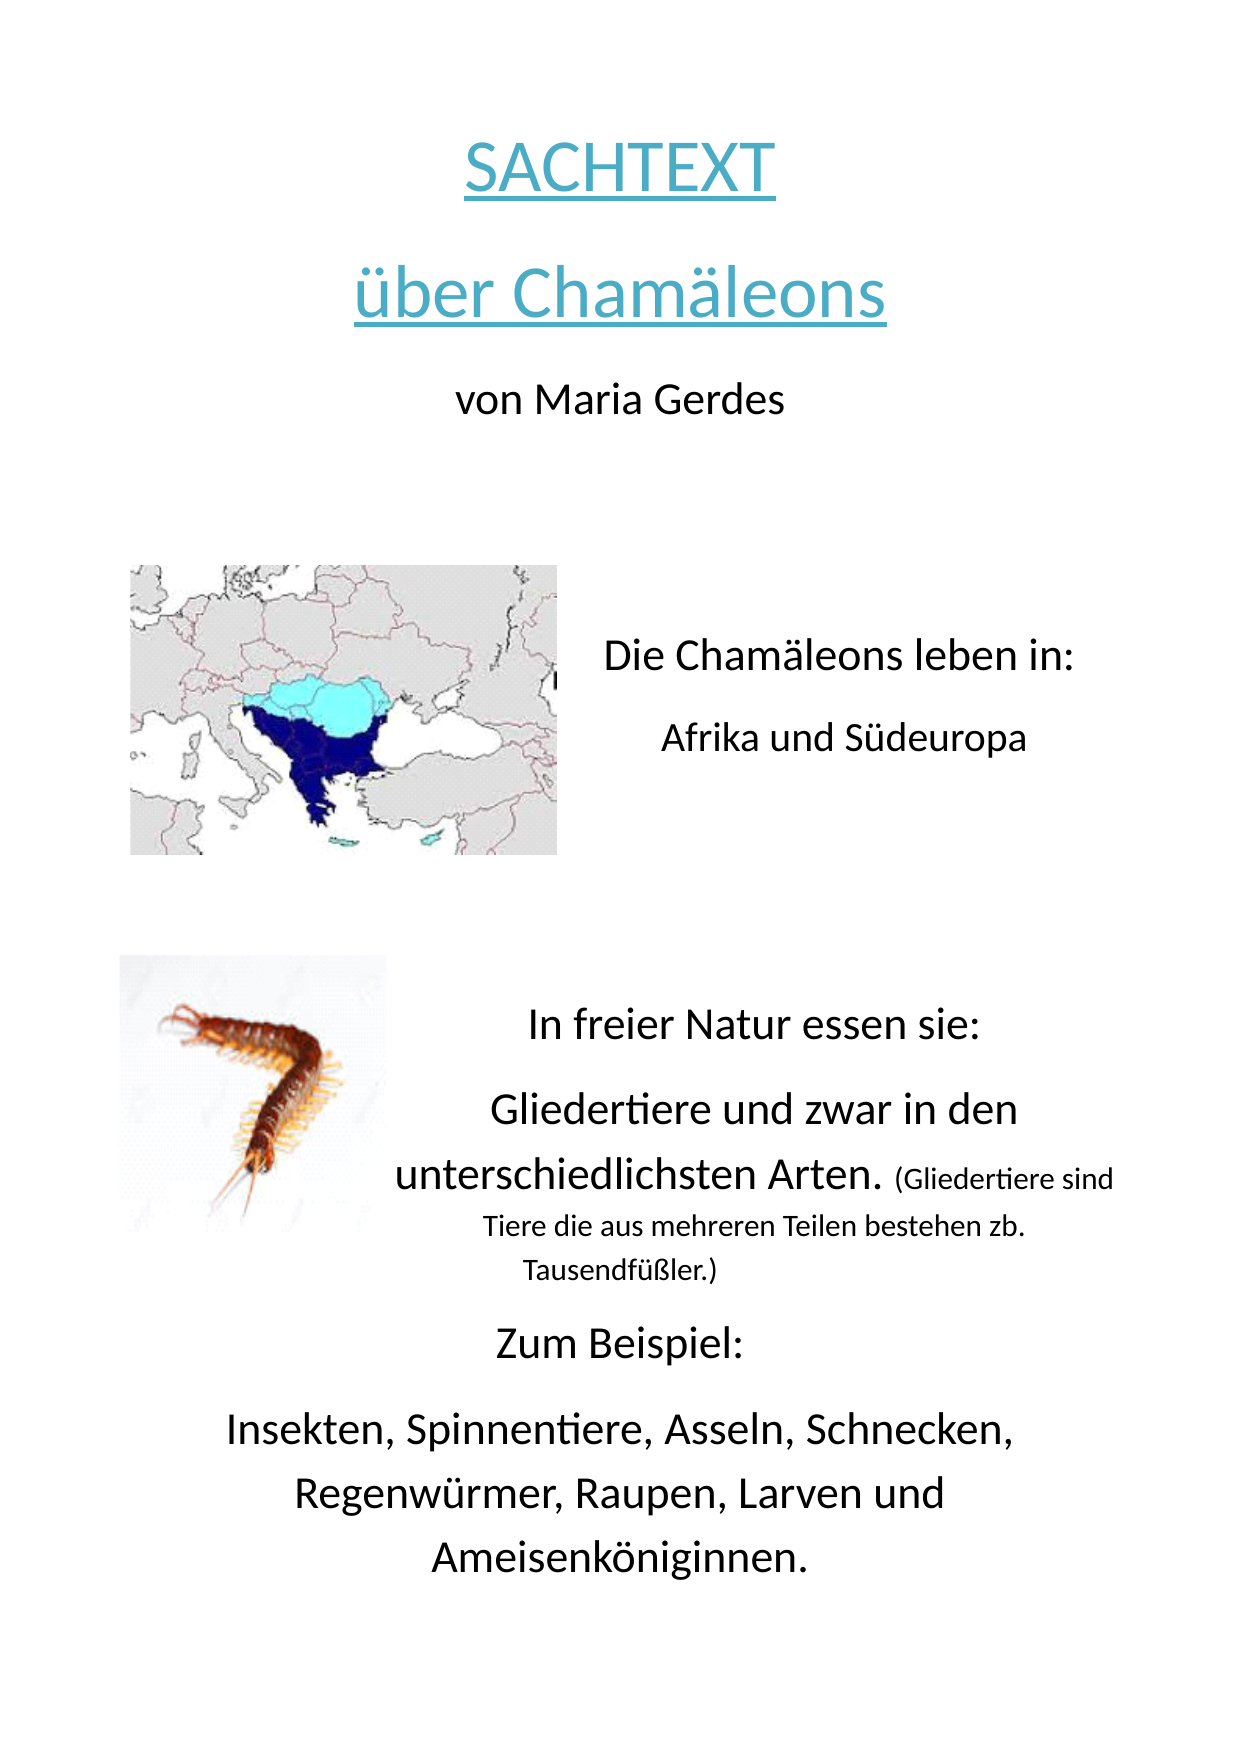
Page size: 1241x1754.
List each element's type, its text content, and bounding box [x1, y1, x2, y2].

text Gliedertiere und zwar in den unterschiedlichsten Arten. (Gliedertiere sind Tiere die aus mehreren Teilen bestehen zb. Tausendfüßler.) [118, 1080, 1122, 1288]
text von Maria Gerdes [118, 370, 1122, 426]
text In freier Natur essen sie: [387, 995, 1122, 1051]
text [118, 626, 130, 681]
text SACHTEXT [118, 118, 1122, 210]
text [118, 711, 130, 761]
text Zum Beispiel: [118, 1314, 1122, 1370]
text über Chamäleons [118, 244, 1122, 336]
text Afrika und Südeuropa [557, 711, 1122, 761]
text Insekten, Spinnentiere, Asseln, Schnecken, Regenwürmer, Raupen, Larven und Ameisenköniginnen. [118, 1399, 1122, 1584]
text Die Chamäleons leben in: [557, 626, 1122, 681]
